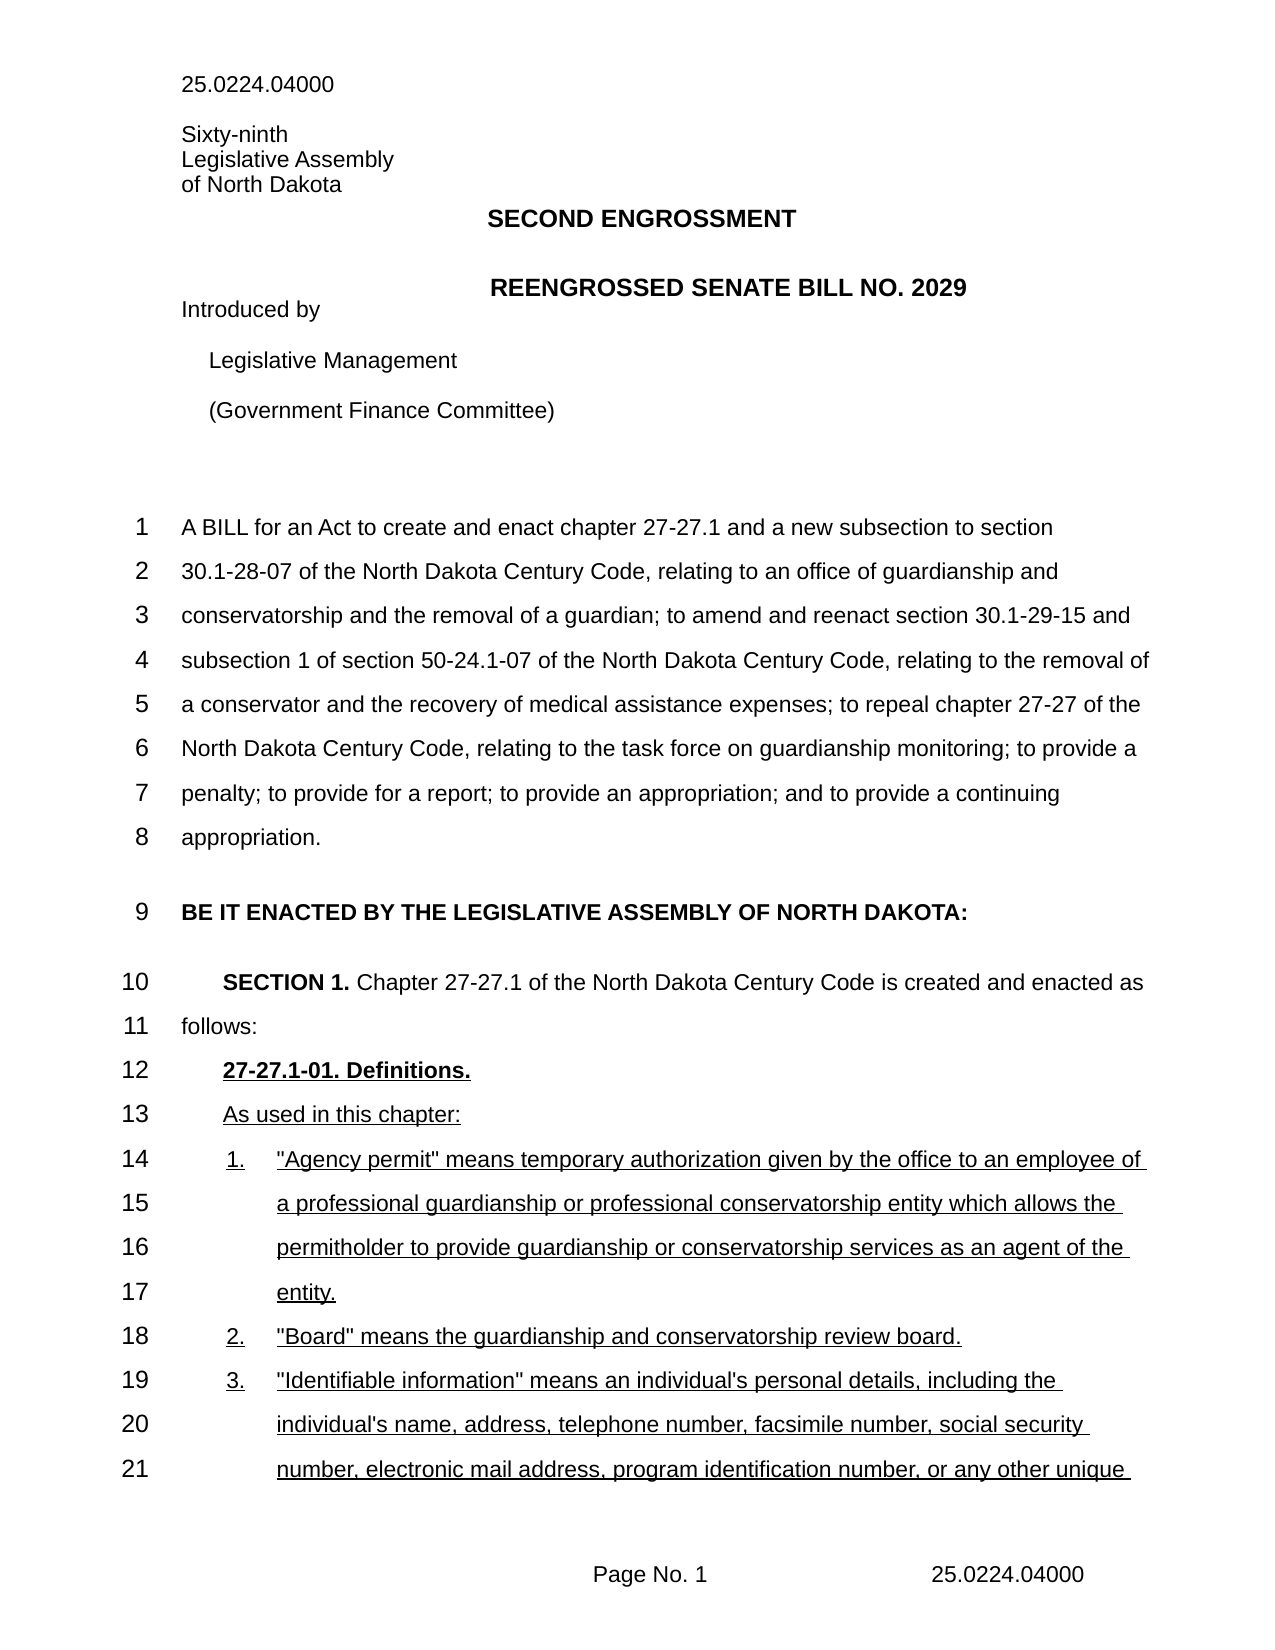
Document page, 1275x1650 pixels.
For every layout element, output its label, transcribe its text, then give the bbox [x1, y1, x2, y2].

text Legislative Assembly [181, 148, 1154, 173]
text Introduced by [181, 298, 1154, 323]
text of North Dakota [181, 173, 1154, 198]
text As used in this chapter: [181, 1087, 1154, 1132]
text SECTION 1. Chapter 27‑27.1 of the North Dakota Century Code is created and enacted as follows: [181, 955, 1154, 1043]
text BE IT ENACTED BY THE LEGISLATIVE ASSEMBLY OF NORTH DAKOTA: [181, 885, 1154, 930]
text 1. "Agency permit" means temporary authorization given by the office to an employee of a professional guardianship or professional conservatorship entity which allows the permitholder to provide guardianship or conservatorship services as an agent of the entity. [181, 1132, 1154, 1309]
text 2. "Board" means the guardianship and conservatorship review board. [181, 1309, 1154, 1353]
text 25.0224.04000 [181, 73, 1154, 98]
title A BILL for an Act to create and enact chapter 27‑27.1 and a new subsection to section 30.1‑28‑07 of the North Dakota Century Code, relating to an office of guardianship and conservatorship and the removal of a guardian; to amend and reenact section 30.1‑29‑15 and subsection 1 of section 50‑24.1‑07 of the North Dakota Century Code, relating to the removal of a conservator and the recovery of medical assistance expenses; to repeal chapter 27‑27 of the North Dakota Century Code, relating to the task force on guardianship monitoring; to provide a penalty; to provide for a report; to provide an appropriation; and to provide a continuing appropriation. [181, 500, 1154, 854]
title SECOND ENGROSSMENT [487, 206, 797, 233]
text Legislative Management [208, 350, 1154, 373]
text Sixty-ninth [181, 123, 1154, 148]
text (Government Finance Committee) [208, 400, 1154, 423]
subtitle 27‑27.1‑01. Definitions. [181, 1043, 1154, 1087]
text 3. "Identifiable information" means an individual's personal details, including the individual's name, address, telephone number, facsimile number, social security number, electronic mail address, program identification number, or any other unique [181, 1353, 1154, 1486]
title REENGROSSED Senate BILL NO. 2029 [490, 272, 967, 301]
